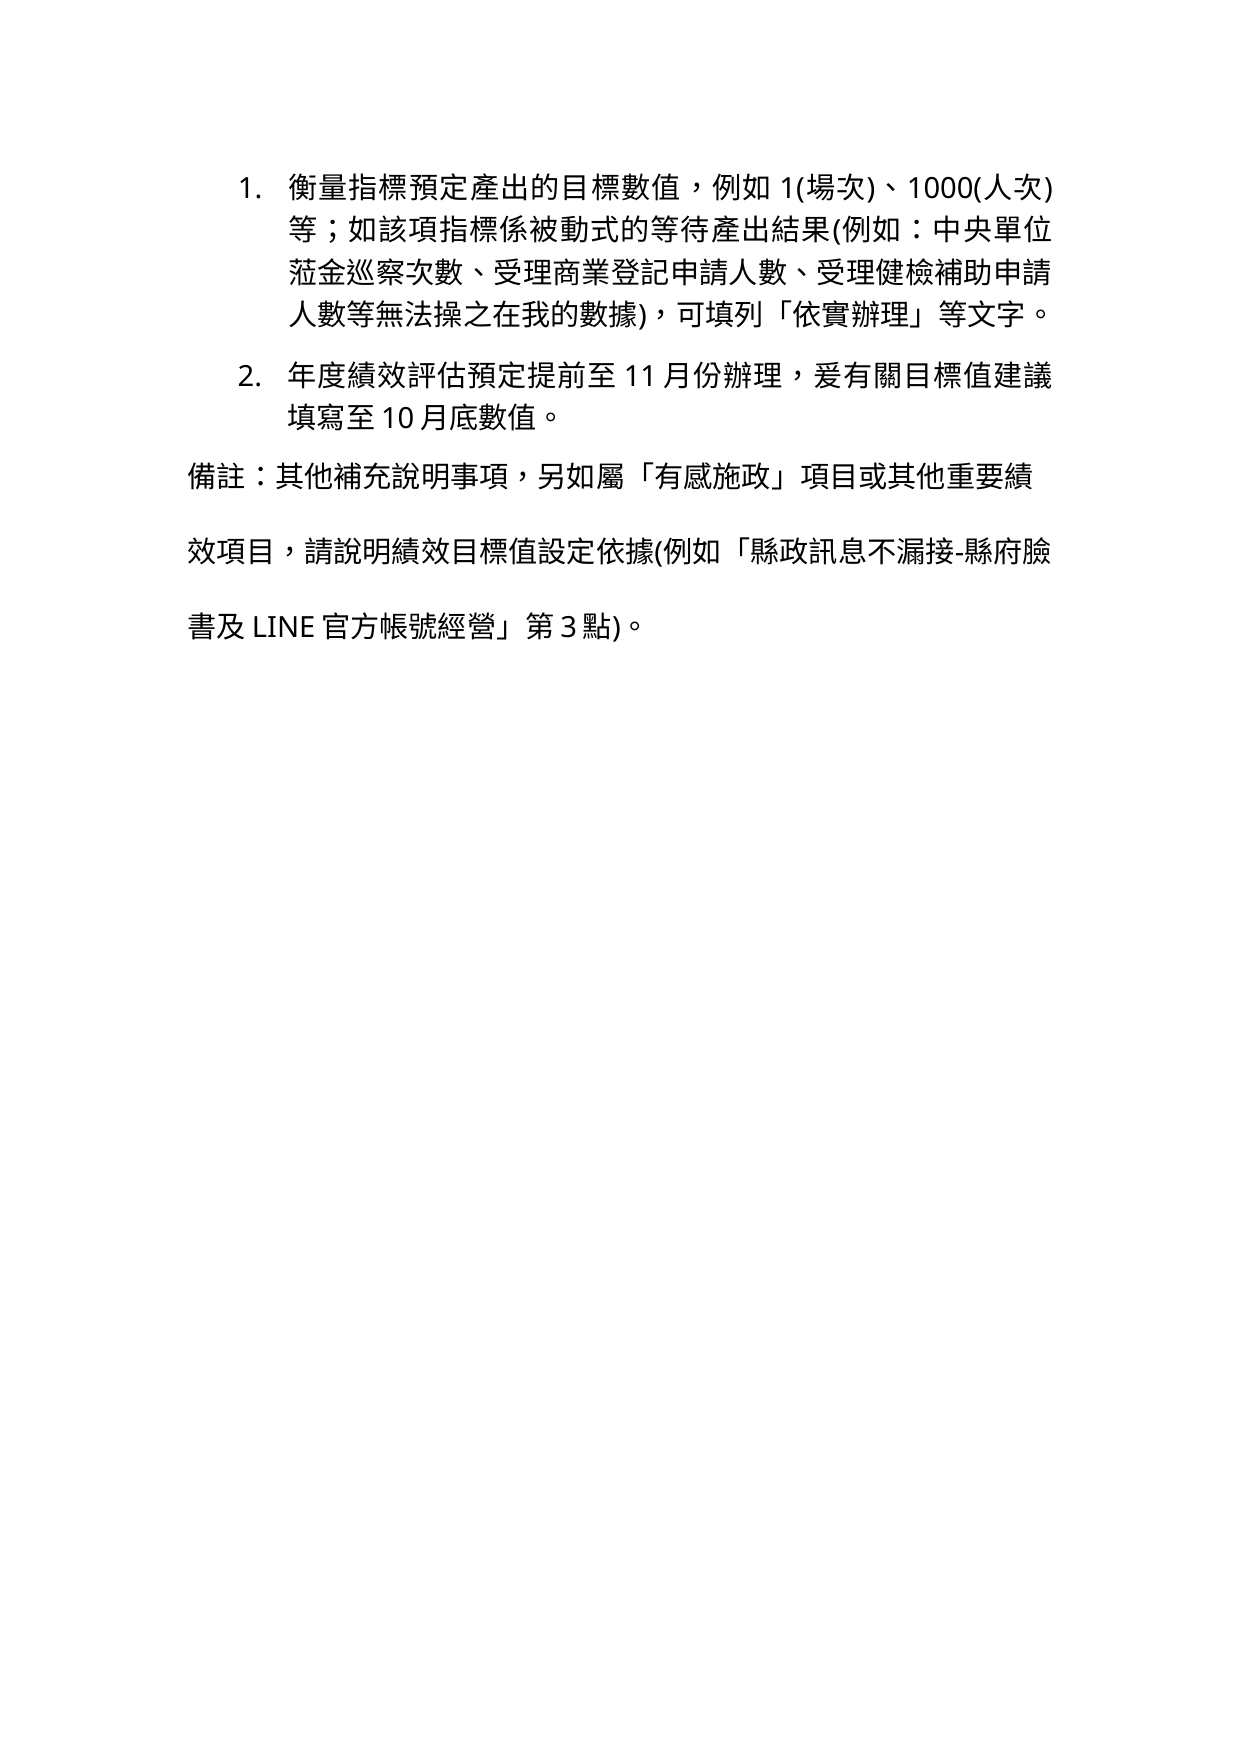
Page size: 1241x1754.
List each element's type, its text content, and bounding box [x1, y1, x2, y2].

text 備註：其他補充說明事項，另如屬「有感施政」項目或其他重要績效項目，請說明績效目標值設定依據(例如「縣政訊息不漏接-縣府臉書及LINE官方帳號經營」第3點)。 [187, 437, 1053, 662]
list 年度績效評估預定提前至11月份辦理，爰有關目標值建議填寫至10月底數值。 [237, 353, 1053, 437]
list 衡量指標預定產出的目標數值，例如1(場次)、1000(人次)等；如該項指標係被動式的等待產出結果(例如：中央單位蒞金巡察次數、受理商業登記申請人數、受理健檢補助申請人數等無法操之在我的數據)，可填列「依實辦理」等文字。 [238, 164, 1053, 334]
